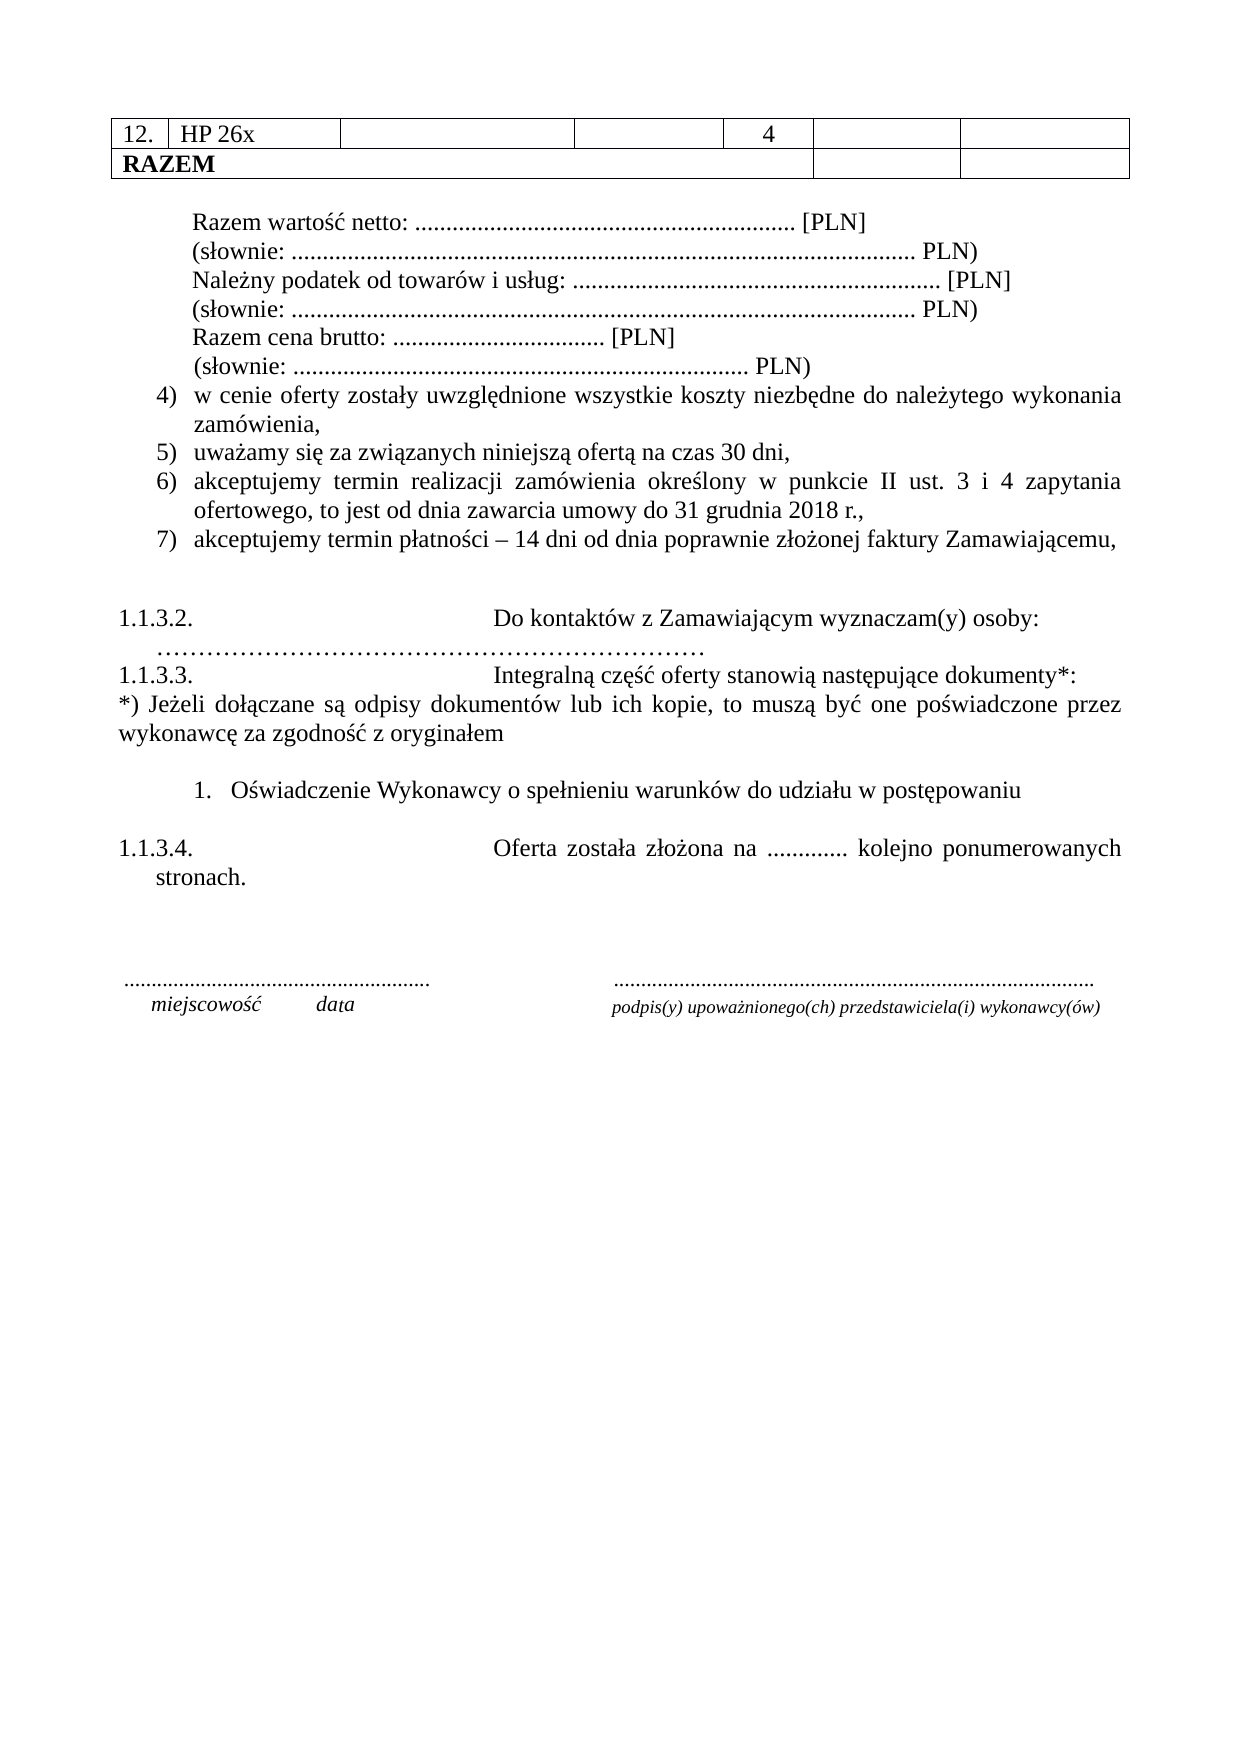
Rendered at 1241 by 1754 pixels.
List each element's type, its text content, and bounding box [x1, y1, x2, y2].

text Należny podatek od towarów i usług: ........................................................... [PLN] [156, 265, 1122, 294]
table_cell [961, 119, 1129, 148]
list uważamy się za związanych niniejszą ofertą na czas 30 dni, [156, 437, 1122, 466]
text *) Jeżeli dołączane są odpisy dokumentów lub ich kopie, to muszą być one poświadczone przez wykonawcę za zgodność z oryginałem [118, 689, 1122, 747]
table_cell RAZEM [112, 149, 813, 178]
list akceptujemy termin realizacji zamówienia określony w punkcie II ust. 3 i 4 zapytania ofertowego, to jest od dnia zawarcia umowy do 31 grudnia 2018 r., [156, 466, 1122, 524]
table_cell HP 26x [169, 119, 340, 148]
list Do kontaktów z Zamawiającym wyznaczam(y) osoby: [118, 603, 1122, 632]
text (słownie: .................................................................................................... PLN) [156, 236, 1122, 265]
list ………………………………………………………… [156, 632, 1122, 660]
table_cell [814, 149, 960, 178]
table_cell [575, 119, 723, 148]
text ........................................................ ........................................................................................ [118, 966, 1122, 991]
table_cell 4 [724, 119, 813, 148]
list Oferta została złożona na ............. kolejno ponumerowanych stronach. [118, 833, 1122, 890]
table_cell [341, 119, 574, 148]
text (słownie: ......................................................................... PLN) [156, 351, 1122, 380]
list Integralną część oferty stanowią następujące dokumenty*: [118, 660, 1122, 689]
text Razem cena brutto: .................................. [PLN] [156, 322, 1122, 351]
table_cell [961, 149, 1129, 178]
list w cenie oferty zostały uwzględnione wszystkie koszty niezbędne do należytego wykonania zamówienia, [156, 380, 1122, 437]
table_cell [814, 119, 960, 148]
text (słownie: .................................................................................................... PLN) [156, 294, 1122, 322]
list akceptujemy termin płatności – 14 dni od dnia poprawnie złożonej faktury Zamawiającemu, [156, 524, 1122, 552]
list Oświadczenie Wykonawcy o spełnieniu warunków do udziału w postępowaniu [193, 775, 1122, 804]
table_cell 12. [112, 119, 168, 148]
text miejscowość data podpis(y) upoważnionego(ch) przedstawiciela(i) wykonawcy(ów) [118, 991, 1122, 1031]
text Razem wartość netto: ............................................................. [PLN] [156, 207, 1122, 236]
